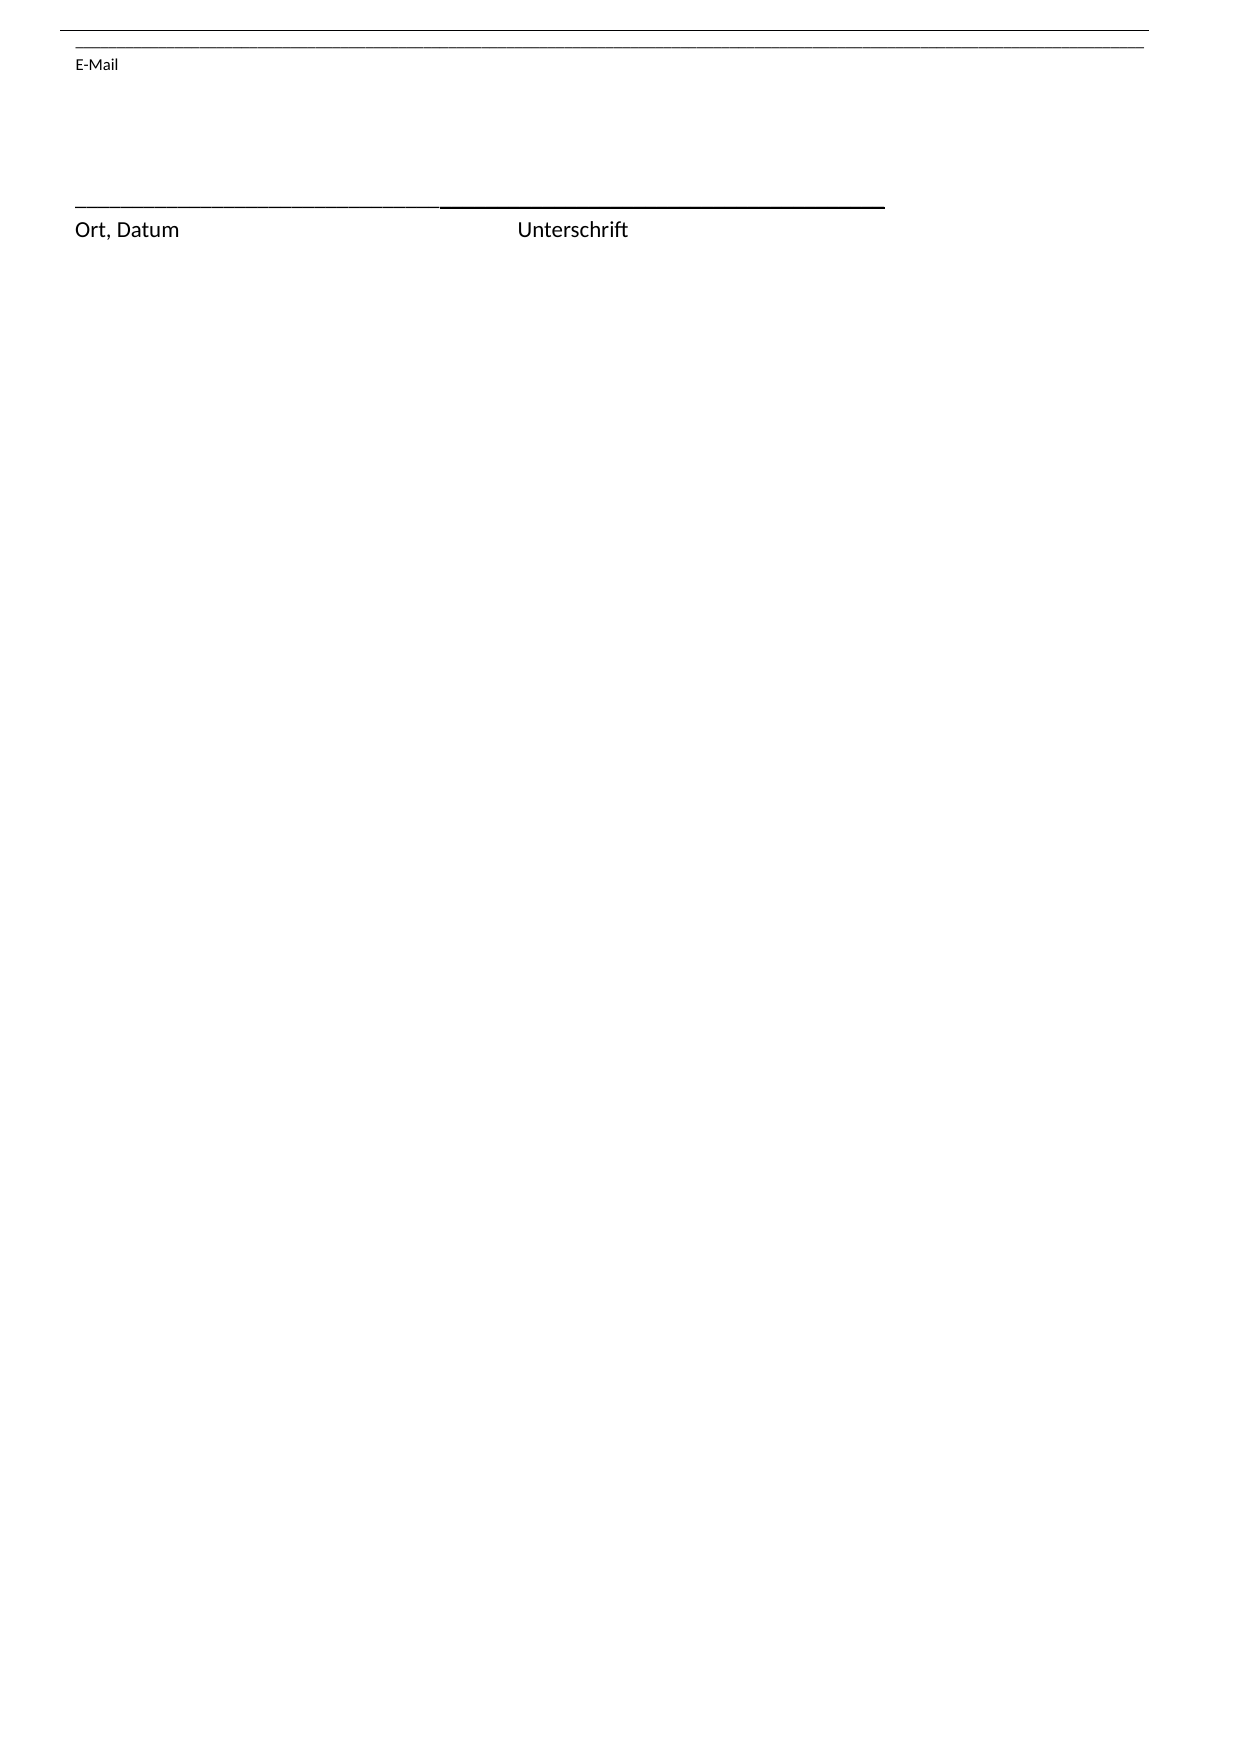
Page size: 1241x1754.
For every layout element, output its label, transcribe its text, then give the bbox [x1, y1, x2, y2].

table_header _________________________________________________________________________________________________________________________________E-Mail [60, 31, 1149, 98]
text _______________________________________________________________________ [75, 183, 1165, 211]
text Ort, Datum Unterschrift [75, 215, 1165, 243]
